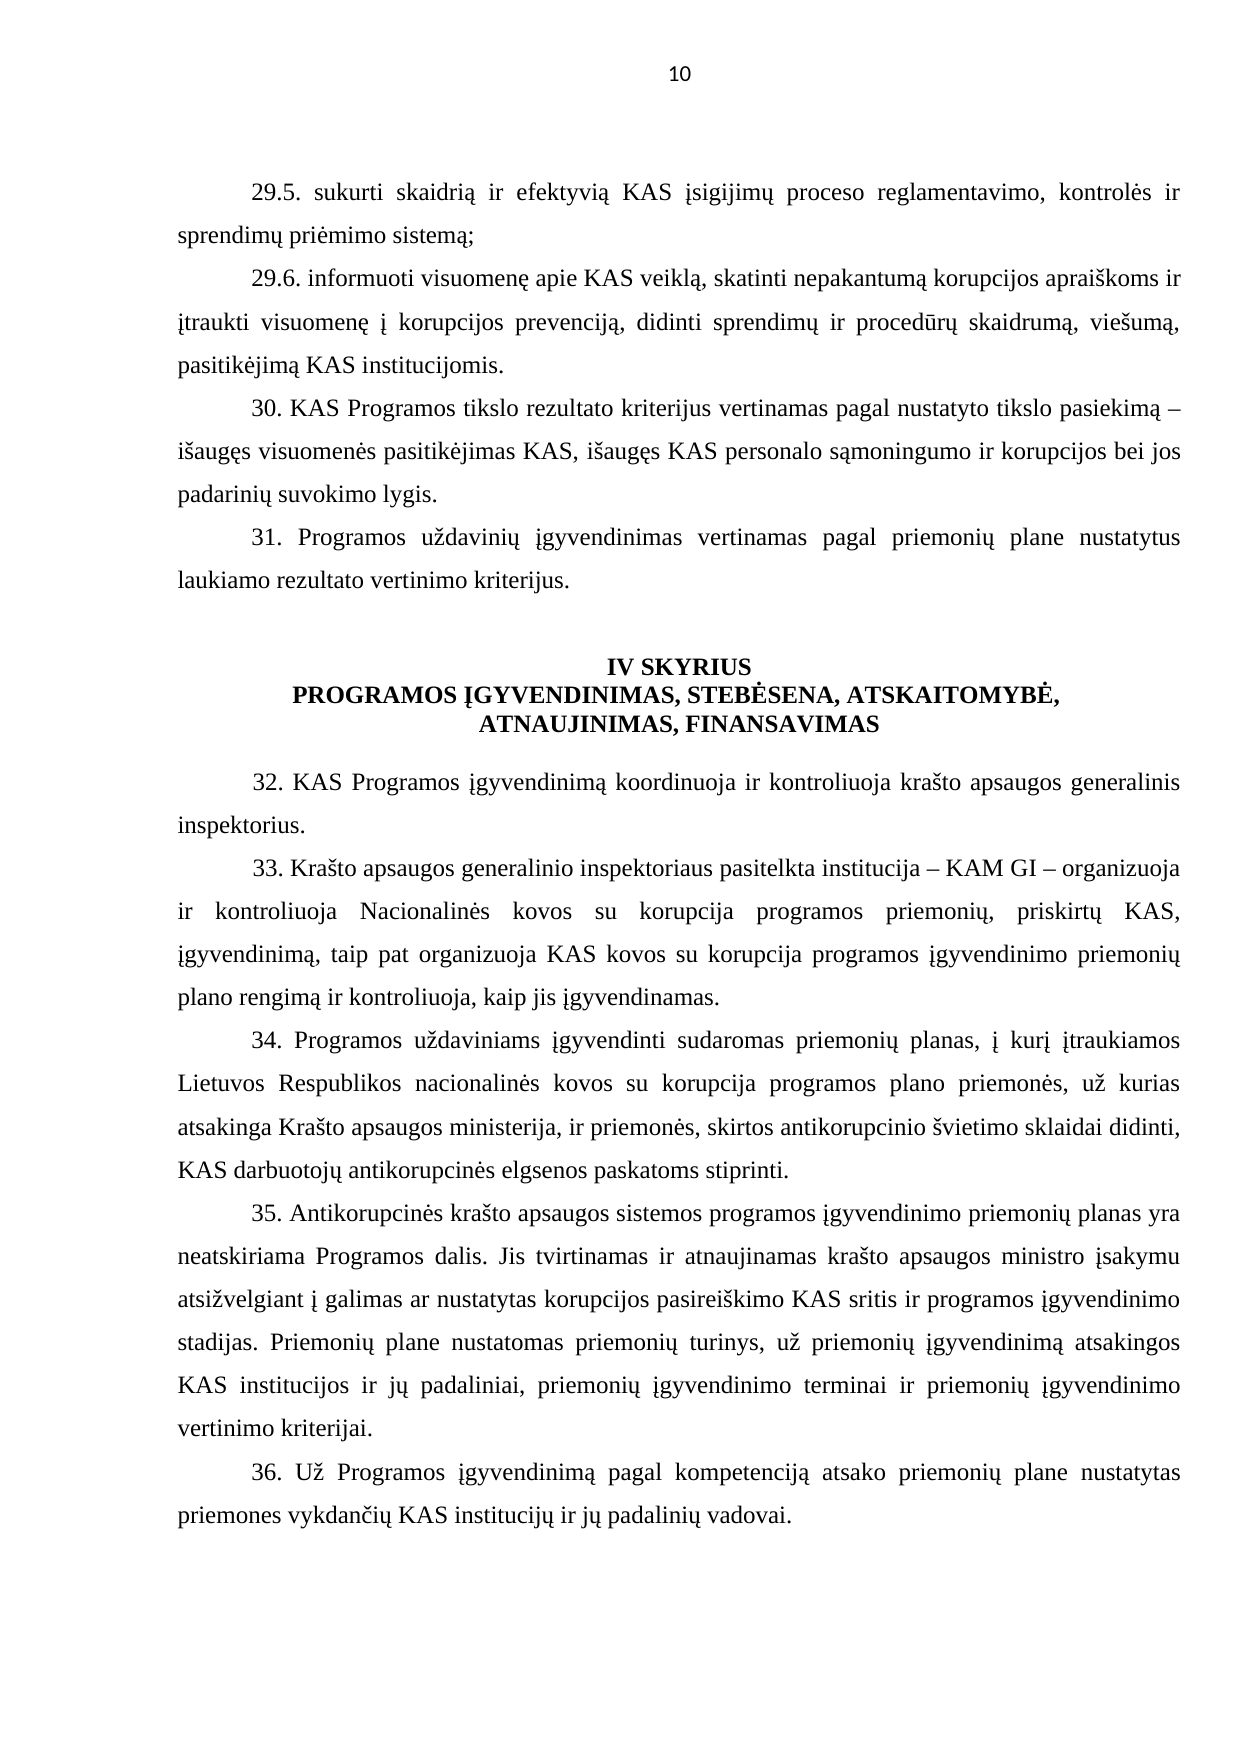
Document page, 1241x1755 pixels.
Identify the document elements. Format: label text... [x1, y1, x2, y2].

text 31. Programos uždavinių įgyvendinimas vertinamas pagal priemonių plane nustatytus laukiamo rezultato vertinimo kriterijus. [177, 522, 1181, 594]
text 34. Programos uždaviniams įgyvendinti sudaromas priemonių planas, į kurį įtraukiamos Lietuvos Respublikos nacionalinės kovos su korupcija programos plano priemonės, už kurias atsakinga Krašto apsaugos ministerija, ir priemonės, skirtos antikorupcinio švietimo sklaidai didinti, KAS darbuotojų antikorupcinės elgsenos paskatoms stiprinti. [177, 1025, 1181, 1183]
text ATNAUJINIMAS, FINANSAVIMAS [177, 709, 1181, 738]
text IV SKYRIUS [177, 652, 1181, 680]
text 32. KAS Programos įgyvendinimą koordinuoja ir kontroliuoja krašto apsaugos generalinis inspektorius. [177, 767, 1181, 838]
text 36. Už Programos įgyvendinimą pagal kompetenciją atsako priemonių plane nustatytas priemones vykdančių KAS institucijų ir jų padalinių vadovai. [177, 1457, 1181, 1528]
text PROGRAMOS ĮGYVENDINIMAS, STEBĖSENA, ATSKAITOMYBĖ, [177, 680, 1181, 709]
text 29.6. informuoti visuomenę apie KAS veiklą, skatinti nepakantumą korupcijos apraiškoms ir įtraukti visuomenę į korupcijos prevenciją, didinti sprendimų ir procedūrų skaidrumą, viešumą, pasitikėjimą KAS institucijomis. [177, 263, 1181, 378]
text 35. Antikorupcinės krašto apsaugos sistemos programos įgyvendinimo priemonių planas yra neatskiriama Programos dalis. Jis tvirtinamas ir atnaujinamas krašto apsaugos ministro įsakymu atsižvelgiant į galimas ar nustatytas korupcijos pasireiškimo KAS sritis ir programos įgyvendinimo stadijas. Priemonių plane nustatomas priemonių turinys, už priemonių įgyvendinimą atsakingos KAS institucijos ir jų padaliniai, priemonių įgyvendinimo terminai ir priemonių įgyvendinimo vertinimo kriterijai. [177, 1198, 1181, 1442]
text 33. Krašto apsaugos generalinio inspektoriaus pasitelkta institucija – KAM GI – organizuoja ir kontroliuoja Nacionalinės kovos su korupcija programos priemonių, priskirtų KAS, įgyvendinimą, taip pat organizuoja KAS kovos su korupcija programos įgyvendinimo priemonių plano rengimą ir kontroliuoja, kaip jis įgyvendinamas. [177, 853, 1181, 1011]
text 30. KAS Programos tikslo rezultato kriterijus vertinamas pagal nustatyto tikslo pasiekimą – išaugęs visuomenės pasitikėjimas KAS, išaugęs KAS personalo sąmoningumo ir korupcijos bei jos padarinių suvokimo lygis. [177, 393, 1181, 508]
text 29.5. sukurti skaidrią ir efektyvią KAS įsigijimų proceso reglamentavimo, kontrolės ir sprendimų priėmimo sistemą; [177, 177, 1181, 249]
